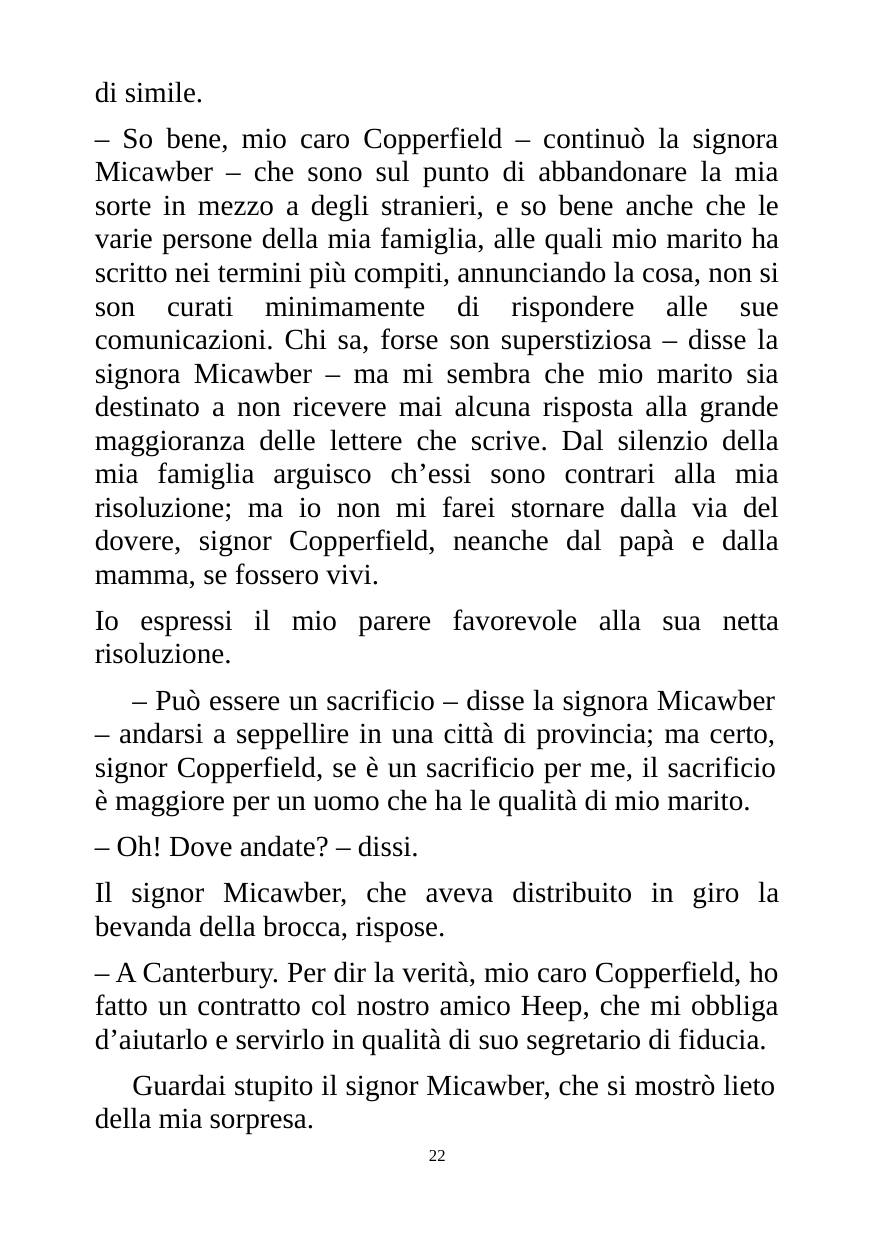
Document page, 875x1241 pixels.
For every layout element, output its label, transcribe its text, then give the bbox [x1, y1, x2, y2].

text – Può essere un sacrificio – disse la signora Micawber – andarsi a seppellire in una città di provincia; ma certo, signor Copperfield, se è un sacrificio per me, il sacrificio è maggiore per un uomo che ha le qualità di mio marito. [94, 683, 777, 817]
text di simile. [94, 75, 779, 108]
text Guardai stupito il signor Micawber, che si mostrò lieto della mia sorpresa. [94, 1068, 776, 1135]
text – So bene, mio caro Copperfield – continuò la signora Micawber – che sono sul punto di abbandonare la mia sorte in mezzo a degli stranieri, e so bene anche che le varie persone della mia famiglia, alle quali mio marito ha scritto nei termini più compiti, annunciando la cosa, non si son curati minimamente di rispondere alle sue comunicazioni. Chi sa, forse son superstiziosa – disse la signora Micawber – ma mi sembra che mio marito sia destinato a non ricevere mai alcuna risposta alla grande maggioranza delle lettere che scrive. Dal silenzio della mia famiglia arguisco ch’essi sono contrari alla mia risoluzione; ma io non mi farei stornare dalla via del dovere, signor Copperfield, neanche dal papà e dalla mamma, se fossero vivi. [94, 121, 779, 591]
text Io espressi il mio parere favorevole alla sua netta risoluzione. [94, 603, 779, 670]
text – Oh! Dove andate? – dissi. [94, 829, 779, 863]
text Il signor Micawber, che aveva distribuito in giro la bevanda della brocca, rispose. [94, 875, 779, 942]
text – A Canterbury. Per dir la verità, mio caro Copperfield, ho fatto un contratto col nostro amico Heep, che mi obbliga d’aiutarlo e servirlo in qualità di suo segretario di fiducia. [94, 955, 779, 1056]
